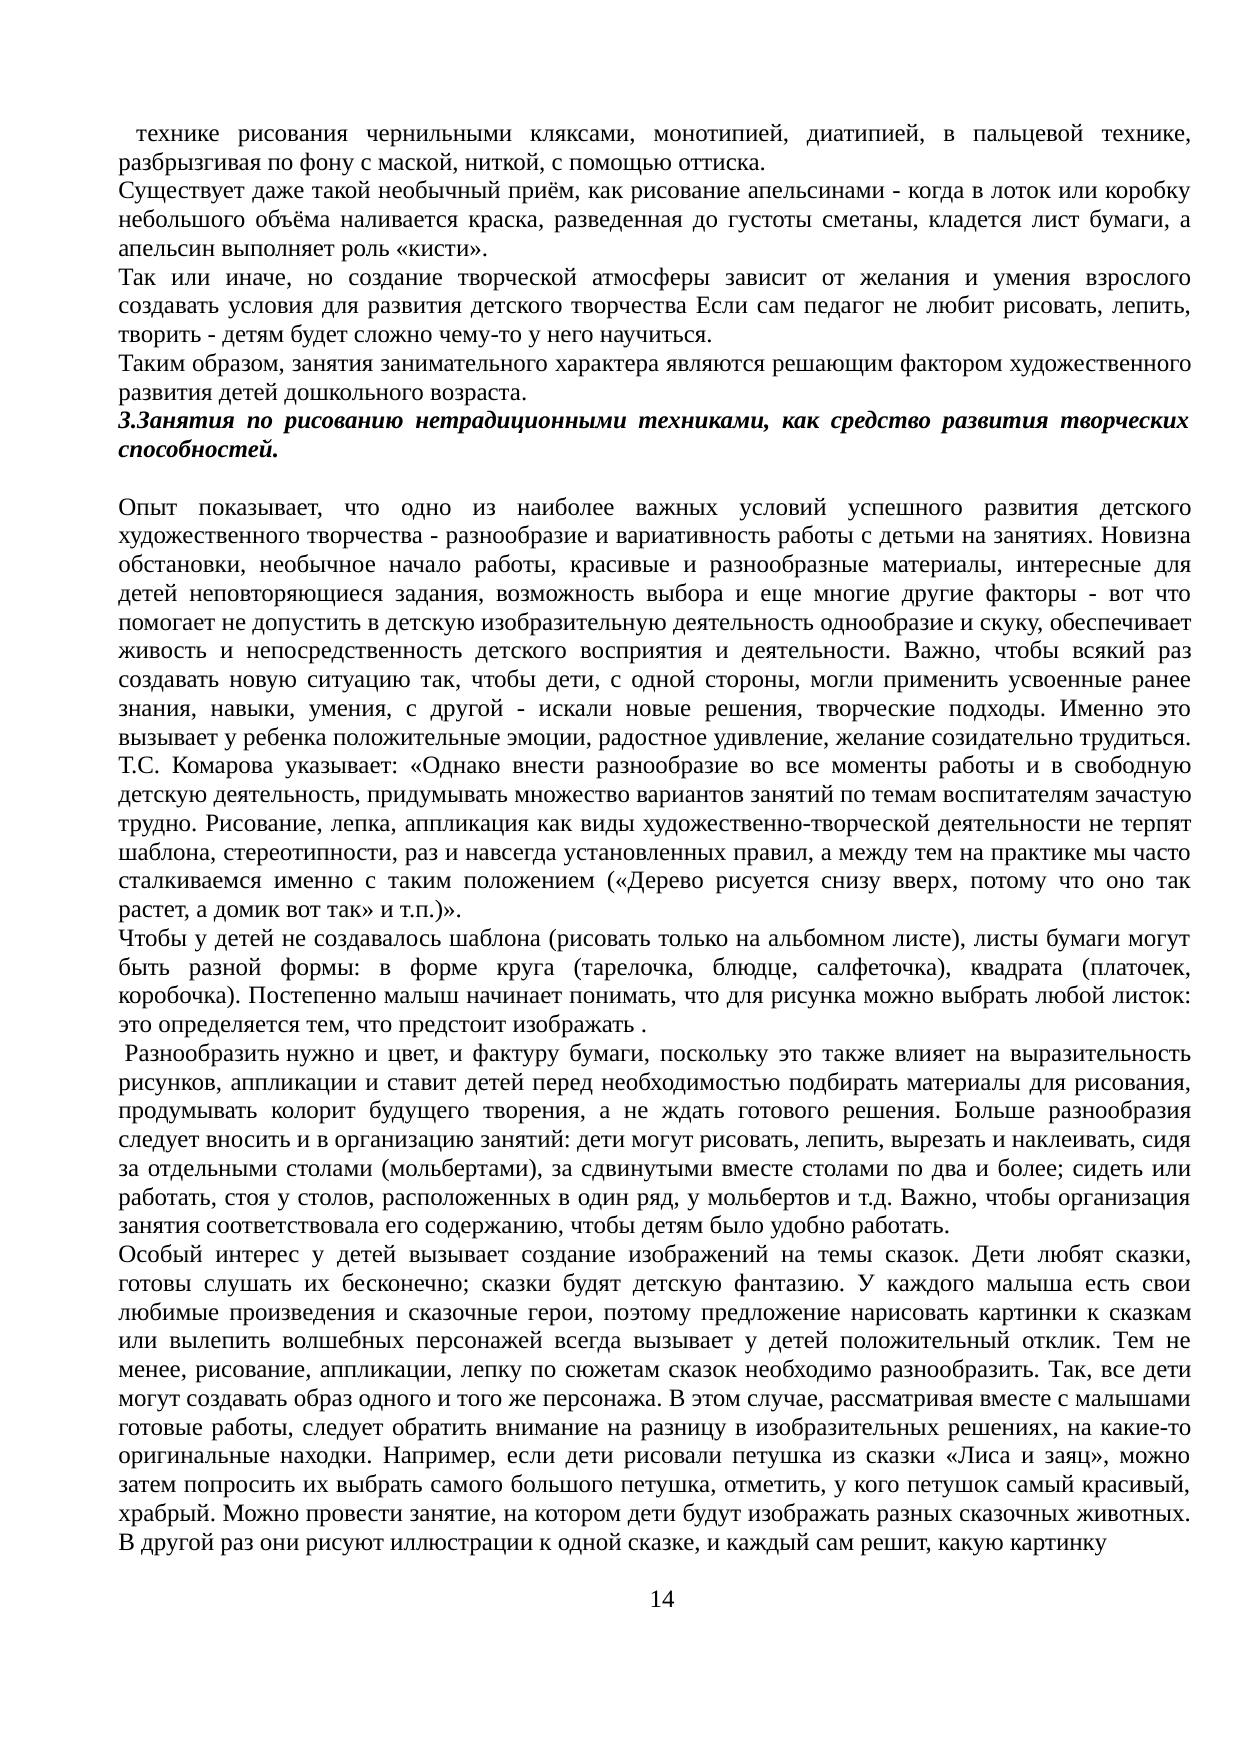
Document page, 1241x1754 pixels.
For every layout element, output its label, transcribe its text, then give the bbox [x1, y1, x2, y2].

text Существует даже такой необычный приём, как рисование апельсинами - когда в лоток или коробку небольшого объёма наливается краска, разведенная до густоты сметаны, кладется лист бумаги, а апельсин выполняет роль «кисти». [118, 176, 1192, 262]
text Таким образом, занятия занимательного характера являются решающим фактором художественного развития детей дошкольного возраста. [118, 348, 1192, 406]
text Особый интерес у детей вызывает создание изображений на темы сказок. Дети любят сказки, готовы слушать их бесконечно; сказки будят детскую фантазию. У каждого малыша есть свои любимые произведения и сказочные герои, поэтому предложение нарисовать картинки к сказкам или вылепить волшебных персонажей всегда вызывает у детей положительный отклик. Тем не менее, рисование, аппликации, лепку по сюжетам сказок необходимо разнообразить. Так, все дети могут создавать образ одного и того же персонажа. В этом случае, рассматривая вместе с малышами готовые работы, следует обратить внимание на разницу в изобразительных решениях, на какие-то оригинальные находки. Например, если дети рисовали петушка из сказки «Лиса и заяц», можно затем попросить их выбрать самого большого петушка, отметить, у кого петушок самый красивый, храбрый. Можно провести занятие, на котором дети будут изображать разных сказочных животных. В другой раз они рисуют иллюстрации к одной сказке, и каждый сам решит, какую картинку [118, 1239, 1192, 1556]
text 14 [118, 1584, 1192, 1613]
text Так или иначе, но создание творческой атмосферы зависит от желания и умения взрослого создавать условия для развития детского творчества Если сам педагог не любит рисовать, лепить, творить - детям будет сложно чему-то у него научиться. [118, 262, 1192, 348]
text Опыт показывает, что одно из наиболее важных условий успешного развития детского художественного творчества - разнообразие и вариативность работы с детьми на занятиях. Новизна обстановки, необычное начало работы, красивые и разнообразные материалы, интересные для детей неповторяющиеся задания, возможность выбора и еще многие другие факторы - вот что помогает не допустить в детскую изобразительную деятельность однообразие и скуку, обеспечивает живость и непосредственность детского восприятия и деятельности. Важно, чтобы всякий раз создавать новую ситуацию так, чтобы дети, с одной стороны, могли применить усвоенные ранее знания, навыки, умения, с другой - искали новые решения, творческие подходы. Именно это вызывает у ребенка положительные эмоции, радостное удивление, желание созидательно трудиться. Т.С. Комарова указывает: «Однако внести разнообразие во все моменты работы и в свободную детскую деятельность, придумывать множество вариантов занятий по темам воспитателям зачастую трудно. Рисование, лепка, аппликация как виды художественно-творческой деятельности не терпят шаблона, стереотипности, раз и навсегда установленных правил, а между тем на практике мы часто сталкиваемся именно с таким положением («Дерево рисуется снизу вверх, потому что оно так растет, а домик вот так» и т.п.)». [118, 492, 1192, 923]
text Чтобы у детей не создавалось шаблона (рисовать только на альбомном листе), листы бумаги могут быть разной формы: в форме круга (тарелочка, блюдце, салфеточка), квадрата (платочек, коробочка). Постепенно малыш начинает понимать, что для рисунка можно выбрать любой листок: это определяется тем, что предстоит изображать . [118, 923, 1192, 1038]
text технике рисования чернильными кляксами, монотипией, диатипией, в пальцевой технике, разбрызгивая по фону с маской, ниткой, с помощью оттиска. [118, 118, 1192, 176]
text Разнообразить нужно и цвет, и фактуру бумаги, поскольку это также влияет на выразительность рисунков, аппликации и ставит детей перед необходимостью подбирать материалы для рисования, продумывать колорит будущего творения, а не ждать готового решения. Больше разнообразия следует вносить и в организацию занятий: дети могут рисовать, лепить, вырезать и наклеивать, сидя за отдельными столами (мольбертами), за сдвинутыми вместе столами по два и более; сидеть или работать, стоя у столов, расположенных в один ряд, у мольбертов и т.д. Важно, чтобы организация занятия соответствовала его содержанию, чтобы детям было удобно работать. [118, 1038, 1192, 1239]
text 3.Занятия по рисованию нетрадиционными техниками, как средство развития творческих способностей. [118, 406, 1192, 463]
